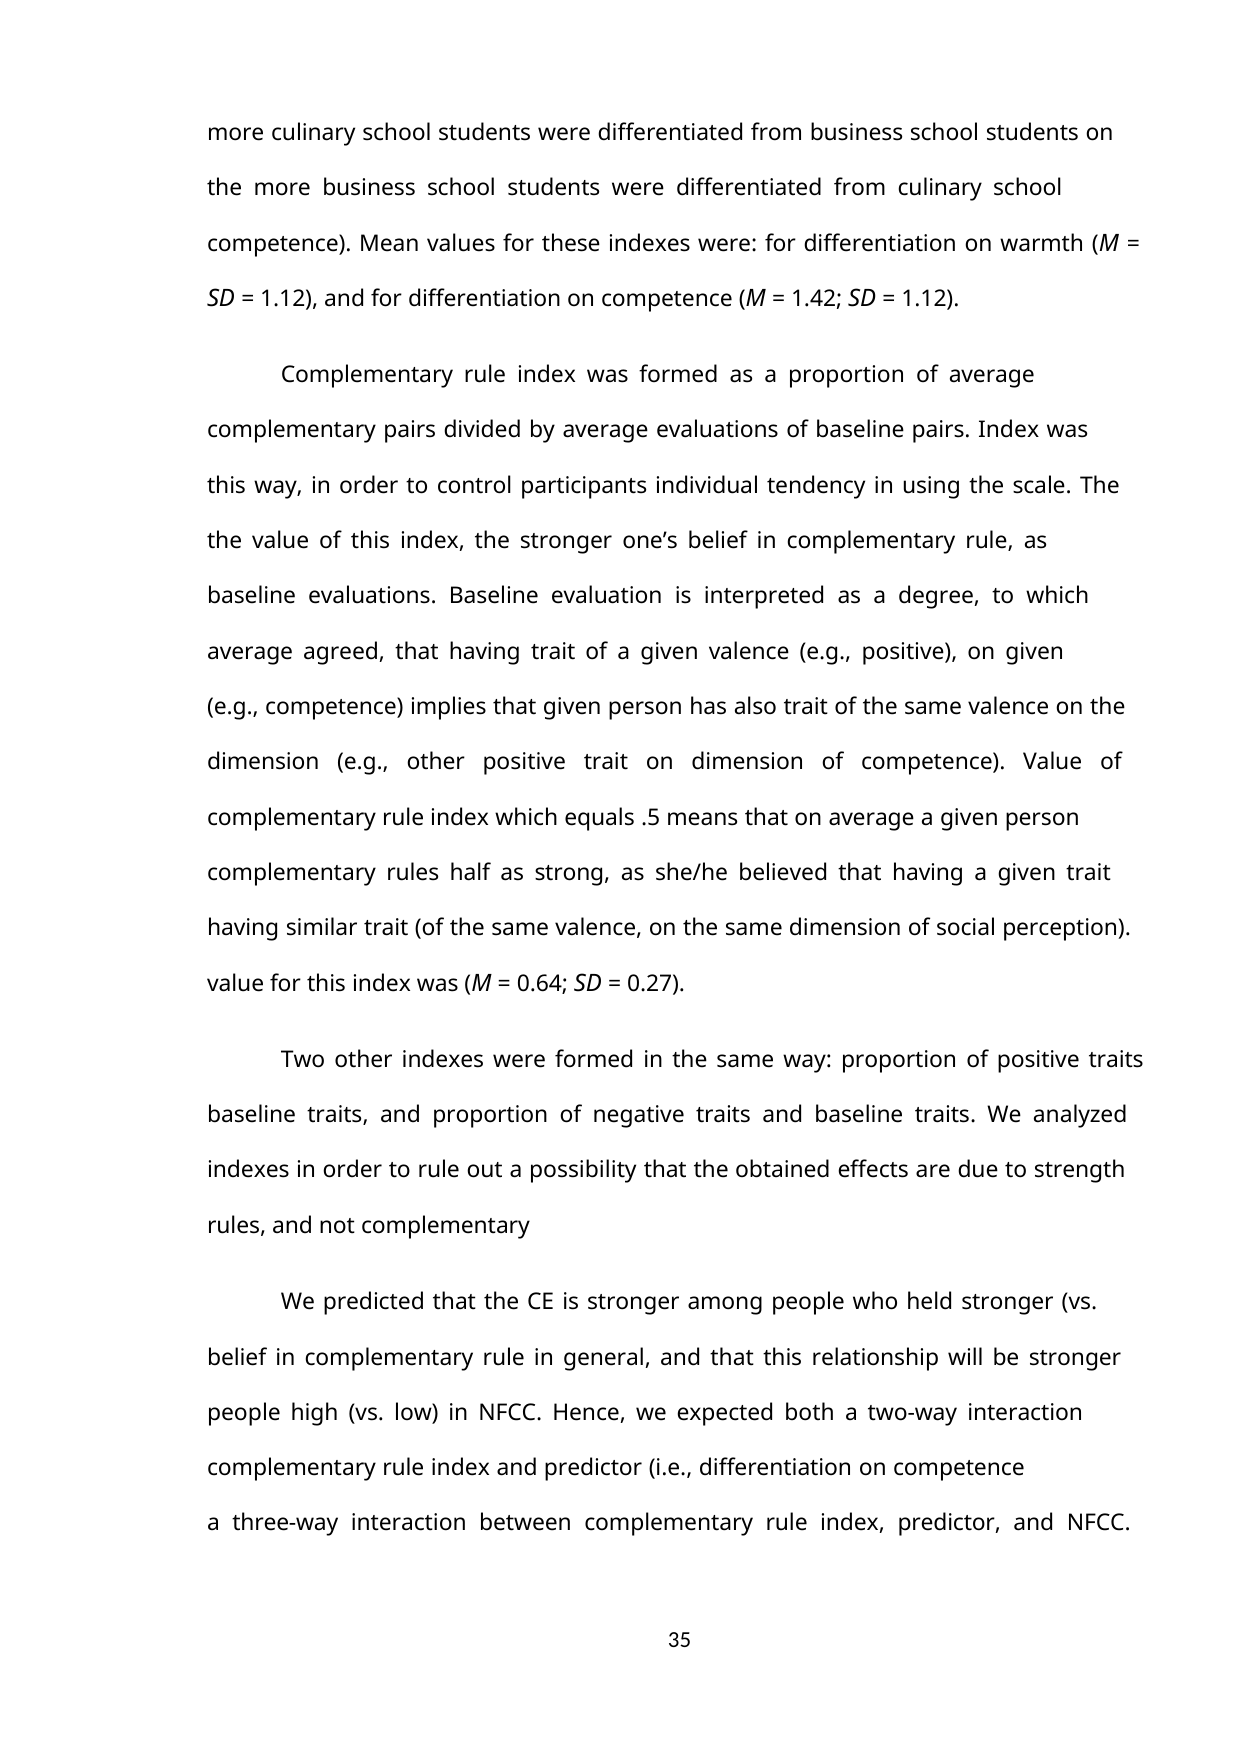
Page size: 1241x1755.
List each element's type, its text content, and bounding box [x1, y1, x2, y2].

text baseline evaluations. Baseline evaluation is interpreted as a degree, to which one’s on [207, 583, 1154, 610]
text Two other indexes were formed in the same way: proportion of positive traits and [281, 1047, 1153, 1074]
text rules, and not complementary rule. [207, 1213, 564, 1240]
text people high (vs. low) in NFCC. Hence, we expected both a two-way interaction between [207, 1399, 1154, 1427]
text having similar trait (of the same valence, on the same dimension of social perception). Mean [207, 915, 1153, 942]
text average agreed, that having trait of a given valence (e.g., positive), on given dimension [207, 638, 1154, 666]
text complementary pairs divided by average evaluations of baseline pairs. Index was formed in [207, 417, 1153, 444]
text a three-way interaction between complementary rule index, predictor, and NFCC. The [207, 1510, 1154, 1537]
text belief in complementary rule in general, and that this relationship will be stronger among [207, 1344, 1153, 1371]
text more culinary school students were differentiated from business school students on warmth, [207, 119, 1153, 147]
text value for this index was (M = 0.64; SD = 0.27). [207, 969, 693, 997]
text the more business school students were differentiated from culinary school students on [207, 175, 1154, 202]
text Complementary rule index was formed as a proportion of average evaluations of [281, 362, 1154, 389]
text We predicted that the CE is stronger among people who held stronger (vs. weaker) [281, 1289, 1153, 1316]
text 35 [668, 1627, 693, 1652]
text SD = 1.12), and for differentiation on competence (M = 1.42; SD = 1.12). [207, 284, 962, 312]
text dimension (e.g., other positive trait on dimension of competence). Value of the [207, 749, 1153, 776]
text this way, in order to control participants individual tendency in using the scale. The higher [207, 473, 1153, 500]
text complementary rule index which equals .5 means that on average a given person believed in [207, 804, 1154, 832]
text complementary rule index and predictor (i.e., differentiation on competence dimension), and [207, 1455, 1153, 1482]
text indexes in order to rule out a possibility that the obtained effects are due to strength of any [207, 1157, 1153, 1184]
text complementary rules half as strong, as she/he believed that having a given trait implies [207, 860, 1154, 887]
text baseline traits, and proportion of negative traits and baseline traits. We analyzed these [207, 1102, 1153, 1129]
text the value of this index, the stronger one’s belief in complementary rule, as compared to [207, 528, 1153, 555]
text (e.g., competence) implies that given person has also trait of the same valence on the same [207, 694, 1153, 721]
text competence). Mean values for these indexes were: for differentiation on warmth (M = .98; [207, 229, 1154, 258]
